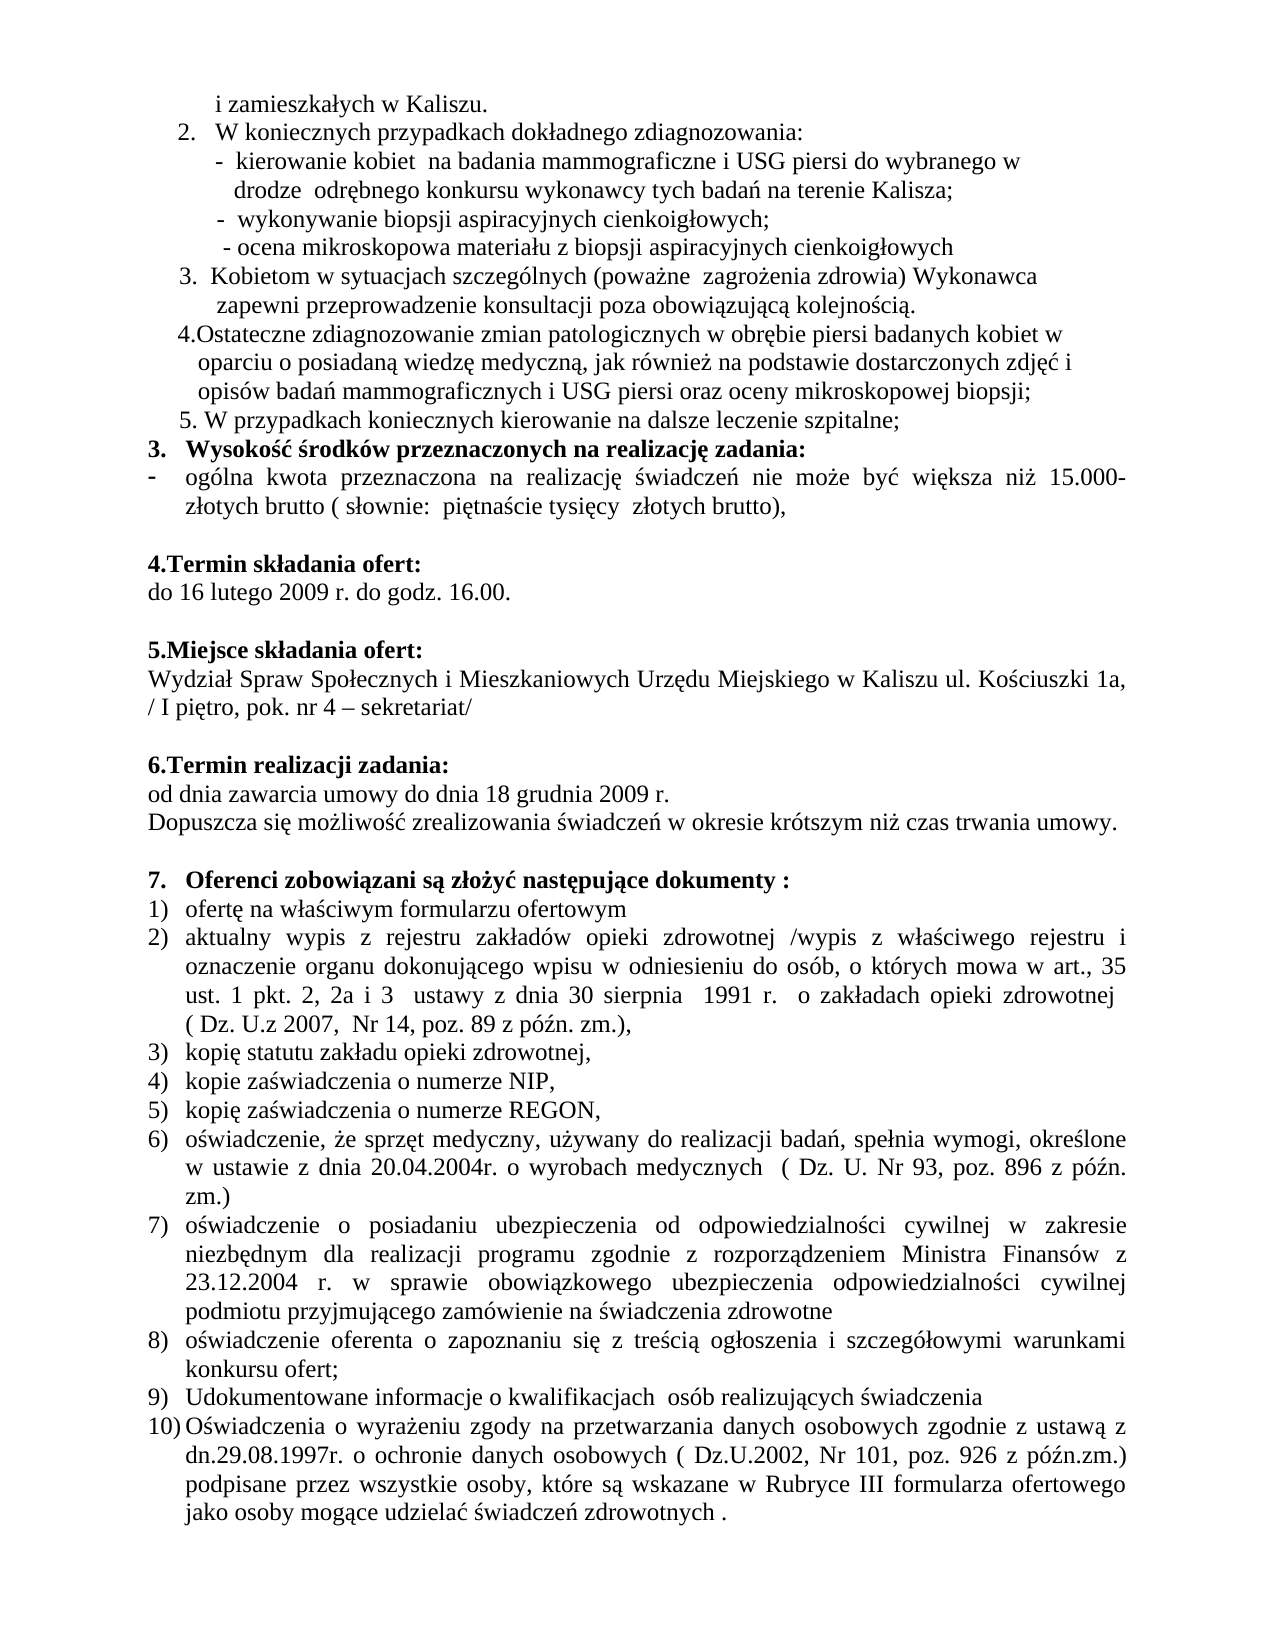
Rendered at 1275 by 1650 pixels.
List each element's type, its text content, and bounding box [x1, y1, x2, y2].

list Wysokość środków przeznaczonych na realizację zadania: [148, 434, 1127, 462]
list W koniecznych przypadkach dokładnego zdiagnozowania: [177, 117, 1127, 146]
text 4.Termin składania ofert: [148, 549, 1127, 577]
text opisów badań mammograficznych i USG piersi oraz oceny mikroskopowej biopsji; [148, 376, 1127, 405]
text oparciu o posiadaną wiedzę medyczną, jak również na podstawie dostarczonych zdjęć i [148, 347, 1127, 376]
text od dnia zawarcia umowy do dnia 18 grudnia 2009 r. [148, 779, 1127, 807]
text 4.Ostateczne zdiagnozowanie zmian patologicznych w obrębie piersi badanych kobiet w [177, 319, 1127, 347]
list kopię zaświadczenia o numerze REGON, [148, 1095, 1127, 1124]
text 6.Termin realizacji zadania: [148, 750, 1127, 779]
list Oświadczenia o wyrażeniu zgody na przetwarzania danych osobowych zgodnie z ustawą z dn.29.08.1997r. o ochronie danych osobowych ( Dz.U.2002, Nr 101, poz. 926 z późn.zm.) podpisane przez wszystkie osoby, które są wskazane w Rubryce III formularza ofertowego jako osoby mogące udzielać świadczeń zdrowotnych . [148, 1411, 1127, 1526]
text 3. Kobietom w sytuacjach szczególnych (poważne zagrożenia zdrowia) Wykonawca [148, 261, 1127, 290]
list kopie zaświadczenia o numerze NIP, [148, 1066, 1127, 1095]
list ofertę na właściwym formularzu ofertowym [148, 894, 1127, 922]
text Wydział Spraw Społecznych i Mieszkaniowych Urzędu Miejskiego w Kaliszu ul. Kościuszki 1a, / I piętro, pok. nr 4 – sekretariat/ [148, 664, 1127, 721]
text - ocena mikroskopowa materiału z biopsji aspiracyjnych cienkoigłowych [148, 232, 1127, 261]
text - wykonywanie biopsji aspiracyjnych cienkoigłowych; [148, 204, 1127, 232]
list Udokumentowane informacje o kwalifikacjach osób realizujących świadczenia [148, 1382, 1127, 1411]
list oświadczenie oferenta o zapoznaniu się z treścią ogłoszenia i szczegółowymi warunkami konkursu ofert; [148, 1325, 1127, 1382]
text 5.Miejsce składania ofert: [148, 635, 1127, 664]
text zapewni przeprowadzenie konsultacji poza obowiązującą kolejnością. [148, 290, 1127, 319]
text drodze odrębnego konkursu wykonawcy tych badań na terenie Kalisza; [177, 175, 1127, 204]
text 7. Oferenci zobowiązani są złożyć następujące dokumenty : [148, 865, 1127, 894]
list kopię statutu zakładu opieki zdrowotnej, [148, 1037, 1127, 1066]
list i zamieszkałych w Kaliszu. [177, 89, 1127, 117]
text - kierowanie kobiet na badania mammograficzne i USG piersi do wybranego w [215, 146, 1127, 175]
text Dopuszcza się możliwość zrealizowania świadczeń w okresie krótszym niż czas trwania umowy. [148, 807, 1127, 836]
text do 16 lutego 2009 r. do godz. 16.00. [148, 577, 1127, 606]
list ogólna kwota przeznaczona na realizację świadczeń nie może być większa niż 15.000- złotych brutto ( słownie: piętnaście tysięcy złotych brutto), [148, 462, 1127, 520]
list aktualny wypis z rejestru zakładów opieki zdrowotnej /wypis z właściwego rejestru i oznaczenie organu dokonującego wpisu w odniesieniu do osób, o których mowa w art., 35 ust. 1 pkt. 2, 2a i 3 ustawy z dnia 30 sierpnia 1991 r. o zakładach opieki zdrowotnej ( Dz. U.z 2007, Nr 14, poz. 89 z późn. zm.), [148, 922, 1127, 1037]
list oświadczenie o posiadaniu ubezpieczenia od odpowiedzialności cywilnej w zakresie niezbędnym dla realizacji programu zgodnie z rozporządzeniem Ministra Finansów z 23.12.2004 r. w sprawie obowiązkowego ubezpieczenia odpowiedzialności cywilnej podmiotu przyjmującego zamówienie na świadczenia zdrowotne [148, 1210, 1127, 1325]
list oświadczenie, że sprzęt medyczny, używany do realizacji badań, spełnia wymogi, określone w ustawie z dnia 20.04.2004r. o wyrobach medycznych ( Dz. U. Nr 93, poz. 896 z późn. zm.) [148, 1124, 1127, 1210]
text 5. W przypadkach koniecznych kierowanie na dalsze leczenie szpitalne; [148, 405, 1127, 434]
